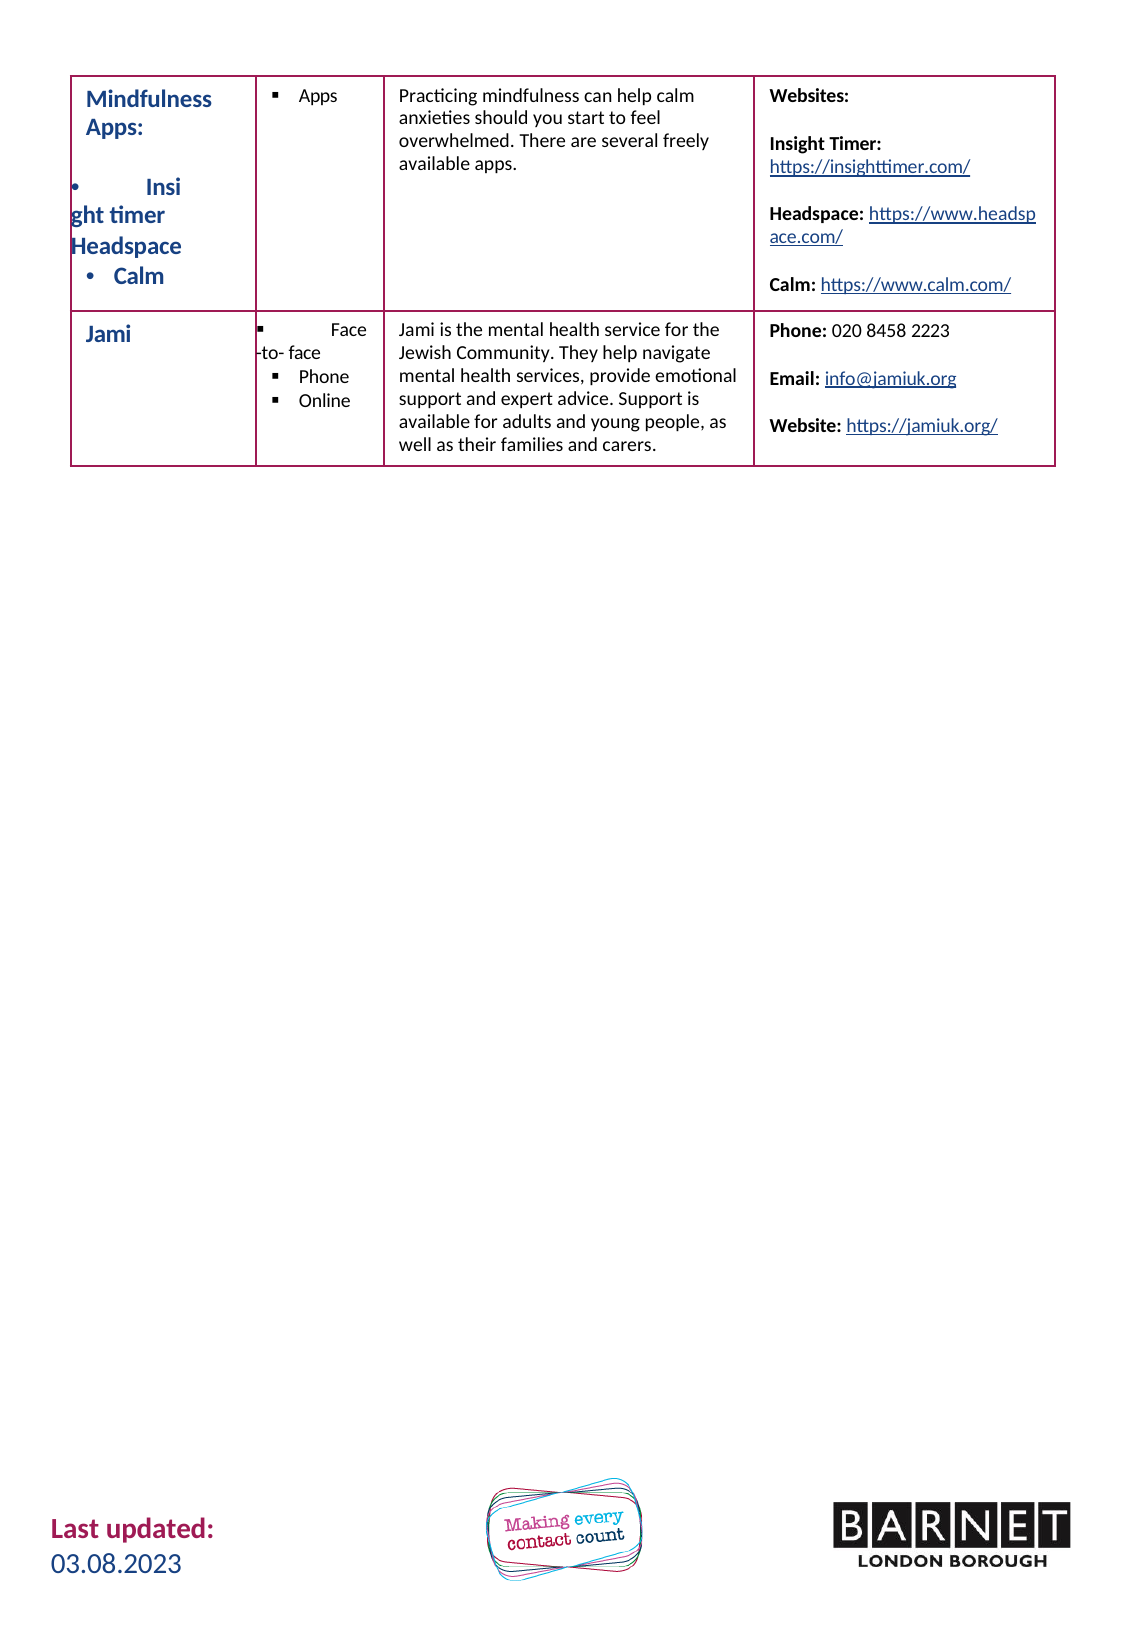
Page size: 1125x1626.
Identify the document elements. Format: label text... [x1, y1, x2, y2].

table_cell Jami is the mental health service for the Jewish Community. They help navigate mental health services, provide emotional support and expert advice. Support is available for adults and young people, as well as their families and carers. [385, 312, 753, 465]
table_cell Websites: Insight Timer: https://insighttimer.com/ Headspace: https://www.headsp ace.com/ Calm: https://www.calm.com/ [755, 77, 1054, 310]
table_cell Practicing mindfulness can help calm anxieties should you start to feel overwhelmed. There are several freely available apps. [385, 77, 753, 310]
table_cell Phone: 020 8458 2223 Email: info@jamiuk.org Website: https://jamiuk.org/ [755, 312, 1054, 465]
table_cell Apps [257, 77, 383, 310]
table_cell Mindfulness Apps: Insight timer Headspace Calm [72, 77, 255, 310]
table_cell Jami [72, 312, 255, 465]
table_cell Face-to- face Phone Online [257, 312, 383, 465]
